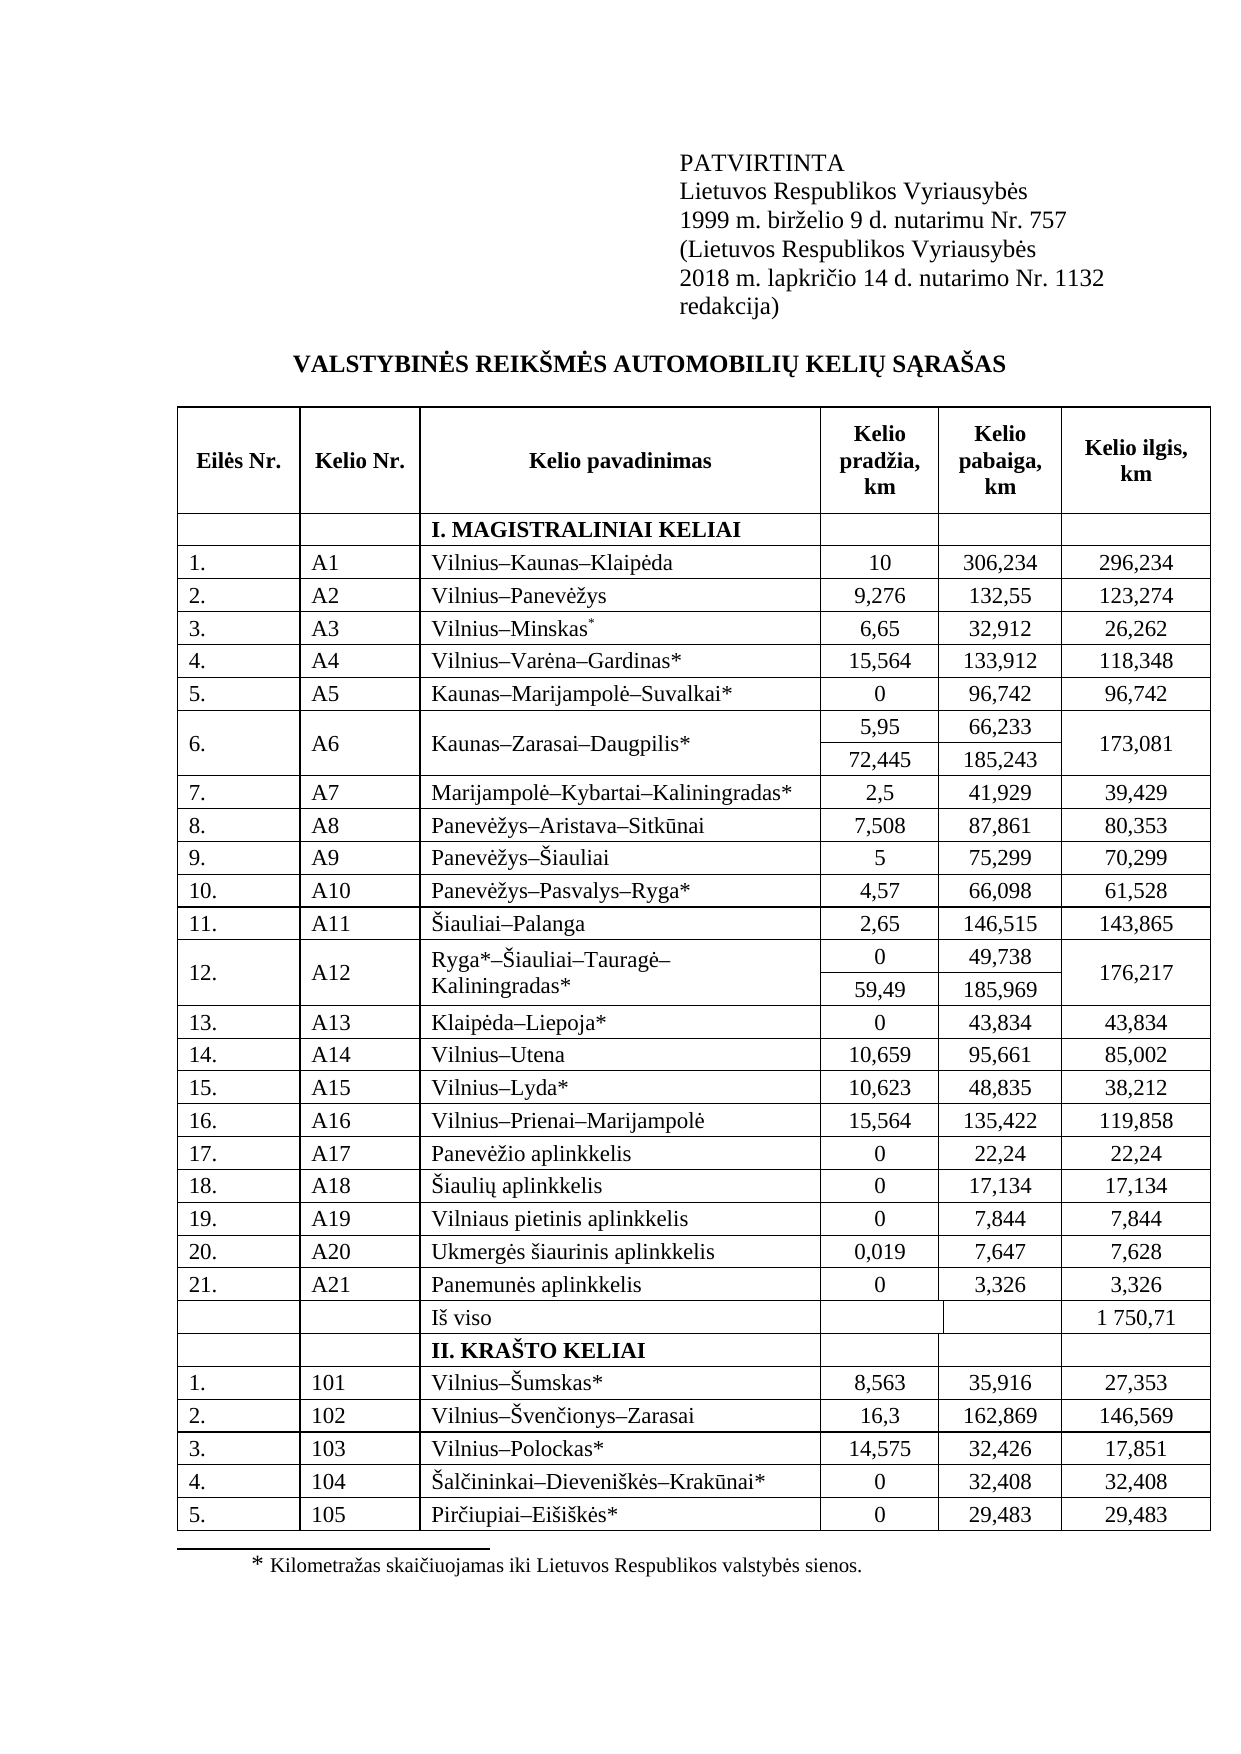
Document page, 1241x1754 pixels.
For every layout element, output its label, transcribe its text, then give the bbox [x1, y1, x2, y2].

table_cell 5. [178, 1498, 299, 1530]
table_cell 66,098 [939, 875, 1061, 906]
table_cell Klaipėda–Liepoja* [421, 1006, 820, 1038]
table_cell 0,019 [821, 1236, 938, 1267]
table_cell 38,212 [1062, 1071, 1210, 1103]
table_cell 173,081 [1062, 711, 1210, 775]
table_cell [821, 1334, 938, 1366]
table_cell 32,408 [939, 1465, 1061, 1497]
table_cell 5. [178, 678, 299, 709]
table_cell A3 [301, 612, 419, 644]
table_cell 2. [178, 1400, 299, 1431]
table_cell 7. [178, 776, 299, 808]
table_cell 185,243 [939, 743, 1061, 775]
table_cell 75,299 [939, 842, 1061, 873]
table_cell 10,623 [821, 1071, 938, 1103]
table_cell 102 [301, 1400, 419, 1431]
table_cell 29,483 [939, 1498, 1061, 1530]
text (Lietuvos Respublikos Vyriausybės [177, 234, 1122, 263]
table_cell 6. [178, 711, 299, 775]
table_cell Pirčiupiai–Eišiškės* [421, 1498, 820, 1530]
table_cell 296,234 [1062, 546, 1210, 578]
table_cell A2 [301, 579, 419, 611]
table_cell Vilnius–Utena [421, 1039, 820, 1070]
table_cell 15. [178, 1071, 299, 1103]
table_cell 105 [301, 1498, 419, 1530]
table_cell 27,353 [1062, 1367, 1210, 1398]
table_cell 43,834 [939, 1006, 1061, 1038]
text Lietuvos Respublikos Vyriausybės [177, 176, 1122, 205]
table_cell Panevėžys–Aristava–Sitkūnai [421, 809, 820, 841]
table_cell [821, 514, 938, 545]
table_cell Panemunės aplinkkelis [421, 1268, 820, 1300]
table_cell 0 [821, 1006, 938, 1038]
table_cell [1062, 1334, 1210, 1366]
table_header Kelio ilgis, km [1062, 408, 1210, 513]
table_cell A6 [301, 711, 419, 775]
table_cell 0 [821, 1465, 938, 1497]
table_cell Vilnius–Panevėžys [421, 579, 820, 611]
table_cell 12. [178, 940, 299, 1005]
table_cell 146,515 [939, 908, 1061, 939]
table_cell I. MAGISTRALINIAI KELIAI [421, 514, 820, 545]
table_header Eilės Nr. [178, 408, 299, 513]
table_cell Ryga*–Šiauliai–Tauragė–Kaliningradas* [421, 940, 820, 1005]
table_cell 26,262 [1062, 612, 1210, 644]
table_cell 10,659 [821, 1039, 938, 1070]
table_cell 0 [821, 1203, 938, 1234]
table_cell A14 [301, 1039, 419, 1070]
table_cell 9. [178, 842, 299, 873]
table_cell 0 [821, 1137, 938, 1169]
table_cell 2. [178, 579, 299, 611]
table_cell 72,445 [821, 743, 938, 775]
table_cell Vilnius–Šumskas* [421, 1367, 820, 1398]
table_cell 85,002 [1062, 1039, 1210, 1070]
table_cell Vilnius–Polockas* [421, 1433, 820, 1464]
table_cell 135,422 [939, 1104, 1061, 1136]
table_cell 22,24 [1062, 1137, 1210, 1169]
table_cell Panevėžys–Šiauliai [421, 842, 820, 873]
table_cell Vilniaus pietinis aplinkkelis [421, 1203, 820, 1234]
table_cell Vilnius–Minskas [421, 612, 820, 644]
table_cell 49,738 [939, 940, 1061, 972]
table_cell 8,563 [821, 1367, 938, 1398]
table_cell 119,858 [1062, 1104, 1210, 1136]
table_cell Vilnius–Varėna–Gardinas* [421, 645, 820, 677]
table_cell 133,912 [939, 645, 1061, 677]
table_cell A9 [301, 842, 419, 873]
table_cell 96,742 [1062, 678, 1210, 709]
table_cell 18. [178, 1170, 299, 1202]
table_cell 9,276 [821, 579, 938, 611]
table_cell 3,326 [1062, 1268, 1210, 1300]
table_cell 66,233 [939, 711, 1061, 742]
table_cell Kaunas–Zarasai–Daugpilis* [421, 711, 820, 775]
table_cell 0 [821, 940, 938, 972]
table_cell 1 750,71 [1062, 1301, 1210, 1333]
table_cell [939, 1334, 1061, 1366]
table_cell 32,408 [1062, 1465, 1210, 1497]
table_cell A21 [301, 1268, 419, 1300]
table_cell Panevėžys–Pasvalys–Ryga* [421, 875, 820, 906]
table_cell 17,134 [939, 1170, 1061, 1202]
table_cell 15,564 [821, 645, 938, 677]
table_cell 14. [178, 1039, 299, 1070]
table_cell [301, 1301, 419, 1333]
table_cell 16. [178, 1104, 299, 1136]
text redakcija) [177, 291, 1122, 320]
table_cell 3. [178, 612, 299, 644]
table_cell 32,426 [939, 1433, 1061, 1464]
table_cell 35,916 [939, 1367, 1061, 1398]
table_cell Vilnius–Lyda* [421, 1071, 820, 1103]
table_cell Kaunas–Marijampolė–Suvalkai* [421, 678, 820, 709]
table_cell Iš viso [421, 1301, 820, 1333]
table_cell A10 [301, 875, 419, 906]
table_cell 14,575 [821, 1433, 938, 1464]
table_cell [821, 1301, 943, 1333]
table_cell 4. [178, 645, 299, 677]
table_cell 15,564 [821, 1104, 938, 1136]
table_cell 11. [178, 908, 299, 939]
table_cell 1. [178, 546, 299, 578]
table_cell A13 [301, 1006, 419, 1038]
text PatvirtintA [177, 148, 1122, 176]
table_cell 1. [178, 1367, 299, 1398]
table_cell 2,5 [821, 776, 938, 808]
table_header Kelio pavadinimas [421, 408, 820, 513]
table_cell A7 [301, 776, 419, 808]
table_cell 118,348 [1062, 645, 1210, 677]
table_cell 17. [178, 1137, 299, 1169]
table_cell 13. [178, 1006, 299, 1038]
table_cell A8 [301, 809, 419, 841]
table_cell 10. [178, 875, 299, 906]
table_cell 17,851 [1062, 1433, 1210, 1464]
table_cell A11 [301, 908, 419, 939]
table_cell 0 [821, 1170, 938, 1202]
table_cell [301, 1334, 419, 1366]
table_cell 2,65 [821, 908, 938, 939]
table_cell 61,528 [1062, 875, 1210, 906]
table_cell A20 [301, 1236, 419, 1267]
table_cell 6,65 [821, 612, 938, 644]
table_cell 21. [178, 1268, 299, 1300]
table_cell 95,661 [939, 1039, 1061, 1070]
table_cell 103 [301, 1433, 419, 1464]
text 2018 m. lapkričio 14 d. nutarimo Nr. 1132 [177, 263, 1122, 291]
table_cell 101 [301, 1367, 419, 1398]
table_cell Panevėžio aplinkkelis [421, 1137, 820, 1169]
table_cell 29,483 [1062, 1498, 1210, 1530]
table_cell Ukmergės šiaurinis aplinkkelis [421, 1236, 820, 1267]
text VALSTYBINĖS REIKŠMĖS AUTOMOBILIŲ KELIŲ SĄRAŠAS [177, 349, 1122, 378]
table_cell 16,3 [821, 1400, 938, 1431]
table_cell Marijampolė–Kybartai–Kaliningradas* [421, 776, 820, 808]
table_cell A18 [301, 1170, 419, 1202]
table_cell 8. [178, 809, 299, 841]
table_cell A1 [301, 546, 419, 578]
table_cell 22,24 [939, 1137, 1061, 1169]
table_cell Šiauliai–Palanga [421, 908, 820, 939]
table_cell 104 [301, 1465, 419, 1497]
table_cell 3,326 [939, 1268, 1061, 1300]
table_cell A17 [301, 1137, 419, 1169]
table_cell [939, 514, 1061, 545]
table_cell 306,234 [939, 546, 1061, 578]
table_cell 32,912 [939, 612, 1061, 644]
table_cell 162,869 [939, 1400, 1061, 1431]
table_cell 5 [821, 842, 938, 873]
table_cell 39,429 [1062, 776, 1210, 808]
table_cell 123,274 [1062, 579, 1210, 611]
table_cell A4 [301, 645, 419, 677]
table_cell 43,834 [1062, 1006, 1210, 1038]
table_cell 7,844 [939, 1203, 1061, 1234]
table_cell 7,508 [821, 809, 938, 841]
table_cell 70,299 [1062, 842, 1210, 873]
table_cell 3. [178, 1433, 299, 1464]
table_cell 4. [178, 1465, 299, 1497]
table_cell 4,57 [821, 875, 938, 906]
table_header Kelio Nr. [301, 408, 419, 513]
table_cell 10 [821, 546, 938, 578]
table_cell 0 [821, 1498, 938, 1530]
table_cell A19 [301, 1203, 419, 1234]
table_cell 143,865 [1062, 908, 1210, 939]
table_cell [178, 1334, 299, 1366]
table_cell 80,353 [1062, 809, 1210, 841]
table_cell [944, 1301, 1061, 1333]
table_cell [301, 514, 419, 545]
table_cell 7,844 [1062, 1203, 1210, 1234]
table_cell 0 [821, 1268, 938, 1300]
table_cell 96,742 [939, 678, 1061, 709]
table_cell A16 [301, 1104, 419, 1136]
table_cell 185,969 [939, 973, 1061, 1005]
table_cell 176,217 [1062, 940, 1210, 1005]
table_cell Vilnius–Kaunas–Klaipėda [421, 546, 820, 578]
table_cell Vilnius–Prienai–Marijampolė [421, 1104, 820, 1136]
table_cell Šiaulių aplinkkelis [421, 1170, 820, 1202]
table_header Kelio pradžia, km [821, 408, 938, 513]
table_cell 7,628 [1062, 1236, 1210, 1267]
table_cell Šalčininkai–Dieveniškės–Krakūnai* [421, 1465, 820, 1497]
table_cell II. KRAŠTO KELIAI [421, 1334, 820, 1366]
table_cell 87,861 [939, 809, 1061, 841]
table_cell 20. [178, 1236, 299, 1267]
table_cell 48,835 [939, 1071, 1061, 1103]
table_cell A5 [301, 678, 419, 709]
table_cell 146,569 [1062, 1400, 1210, 1431]
text 1999 m. birželio 9 d. nutarimu Nr. 757 [177, 205, 1122, 234]
table_cell A15 [301, 1071, 419, 1103]
table_cell 19. [178, 1203, 299, 1234]
table_cell 17,134 [1062, 1170, 1210, 1202]
table_cell 59,49 [821, 973, 938, 1005]
table_cell 41,929 [939, 776, 1061, 808]
table_cell [1062, 514, 1210, 545]
table_cell 7,647 [939, 1236, 1061, 1267]
table_cell Vilnius–Švenčionys–Zarasai [421, 1400, 820, 1431]
table_cell A12 [301, 940, 419, 1005]
table_cell [178, 514, 299, 545]
table_header Kelio pabaiga, km [939, 408, 1061, 513]
table_cell 5,95 [821, 711, 938, 742]
table_cell 132,55 [939, 579, 1061, 611]
table_cell [178, 1301, 299, 1333]
table_cell 0 [821, 678, 938, 709]
